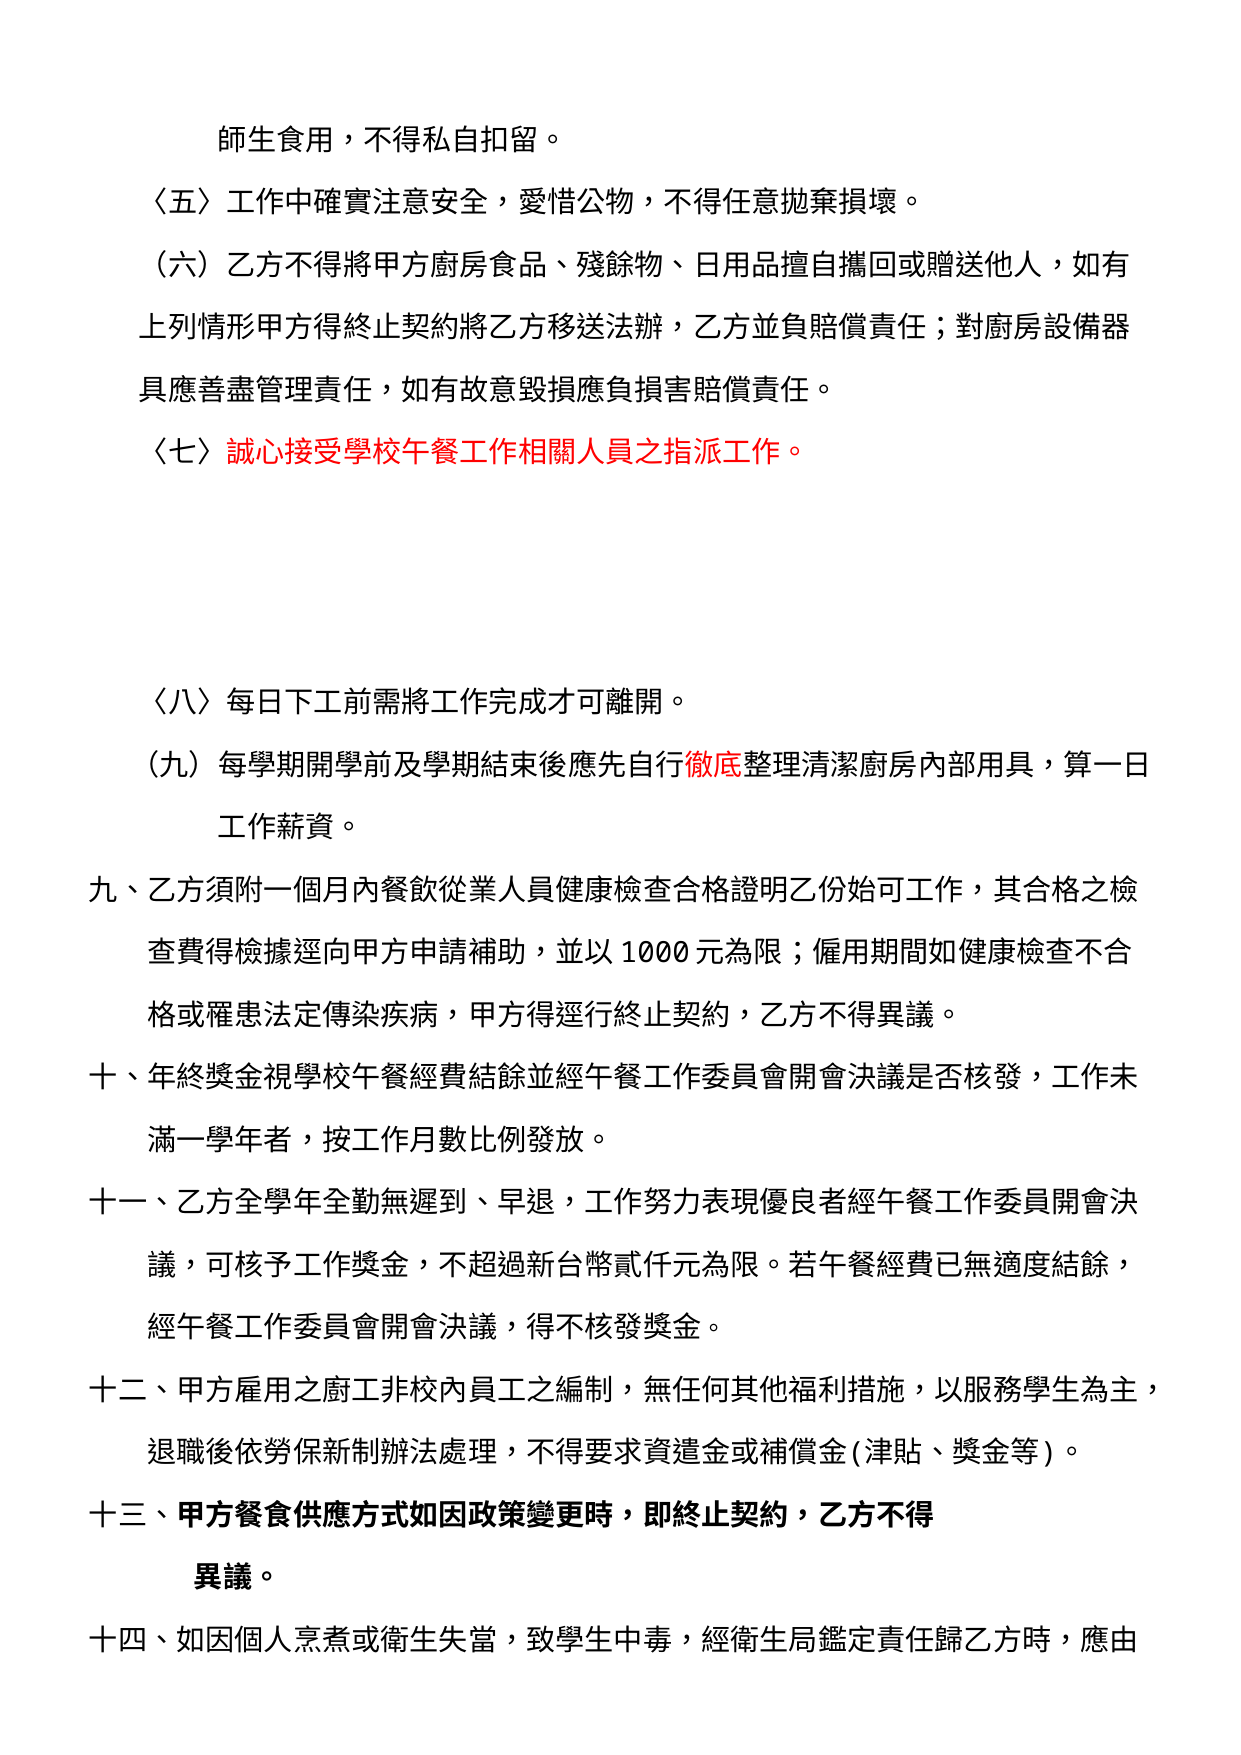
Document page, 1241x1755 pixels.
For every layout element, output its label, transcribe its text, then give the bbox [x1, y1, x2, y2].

text （九）每學期開學前及學期結束後應先自行徹底整理清潔廚房內部用具，算一日工作薪資。 [130, 721, 1152, 846]
text 十二、甲方雇用之廚工非校內員工之編制，無任何其他福利措施，以服務學生為主，退職後依勞保新制辦法處理，不得要求資遣金或補償金(津貼、獎金等)。 [89, 1346, 1152, 1471]
text 十三、甲方餐食供應方式如因政策變更時，即終止契約，乙方不得 [89, 1471, 1152, 1533]
text 十四、如因個人烹煮或衛生失當，致學生中毒，經衛生局鑑定責任歸乙方時，應由 [89, 1596, 1152, 1658]
text （六）乙方不得將甲方廚房食品、殘餘物、日用品擅自攜回或贈送他人，如有上列情形甲方得終止契約將乙方移送法辦，乙方並負賠償責任；對廚房設備器具應善盡管理責任，如有故意毀損應負損害賠償責任。 [139, 221, 1152, 408]
text 〈七〉誠心接受學校午餐工作相關人員之指派工作。 [139, 408, 1152, 471]
text 九、乙方須附一個月內餐飲從業人員健康檢查合格證明乙份始可工作，其合格之檢查費得檢據逕向甲方申請補助，並以1000元為限；僱用期間如健康檢查不合格或罹患法定傳染疾病，甲方得逕行終止契約，乙方不得異議。 [89, 846, 1152, 1033]
text 〈八〉每日下工前需將工作完成才可離開。 [139, 658, 1152, 721]
text 十、年終獎金視學校午餐經費結餘並經午餐工作委員會開會決議是否核發，工作未滿一學年者，按工作月數比例發放。 [89, 1033, 1152, 1158]
text 十一、乙方全學年全勤無遲到、早退，工作努力表現優良者經午餐工作委員開會決議，可核予工作獎金，不超過新台幣貳仟元為限。若午餐經費已無適度結餘，經午餐工作委員會開會決議，得不核發獎金。 [89, 1158, 1152, 1346]
text 〈五〉工作中確實注意安全，愛惜公物，不得任意拋棄損壞。 [139, 158, 1152, 221]
text 師生食用，不得私自扣留。 [130, 96, 1152, 158]
text 異議。 [89, 1533, 1152, 1596]
